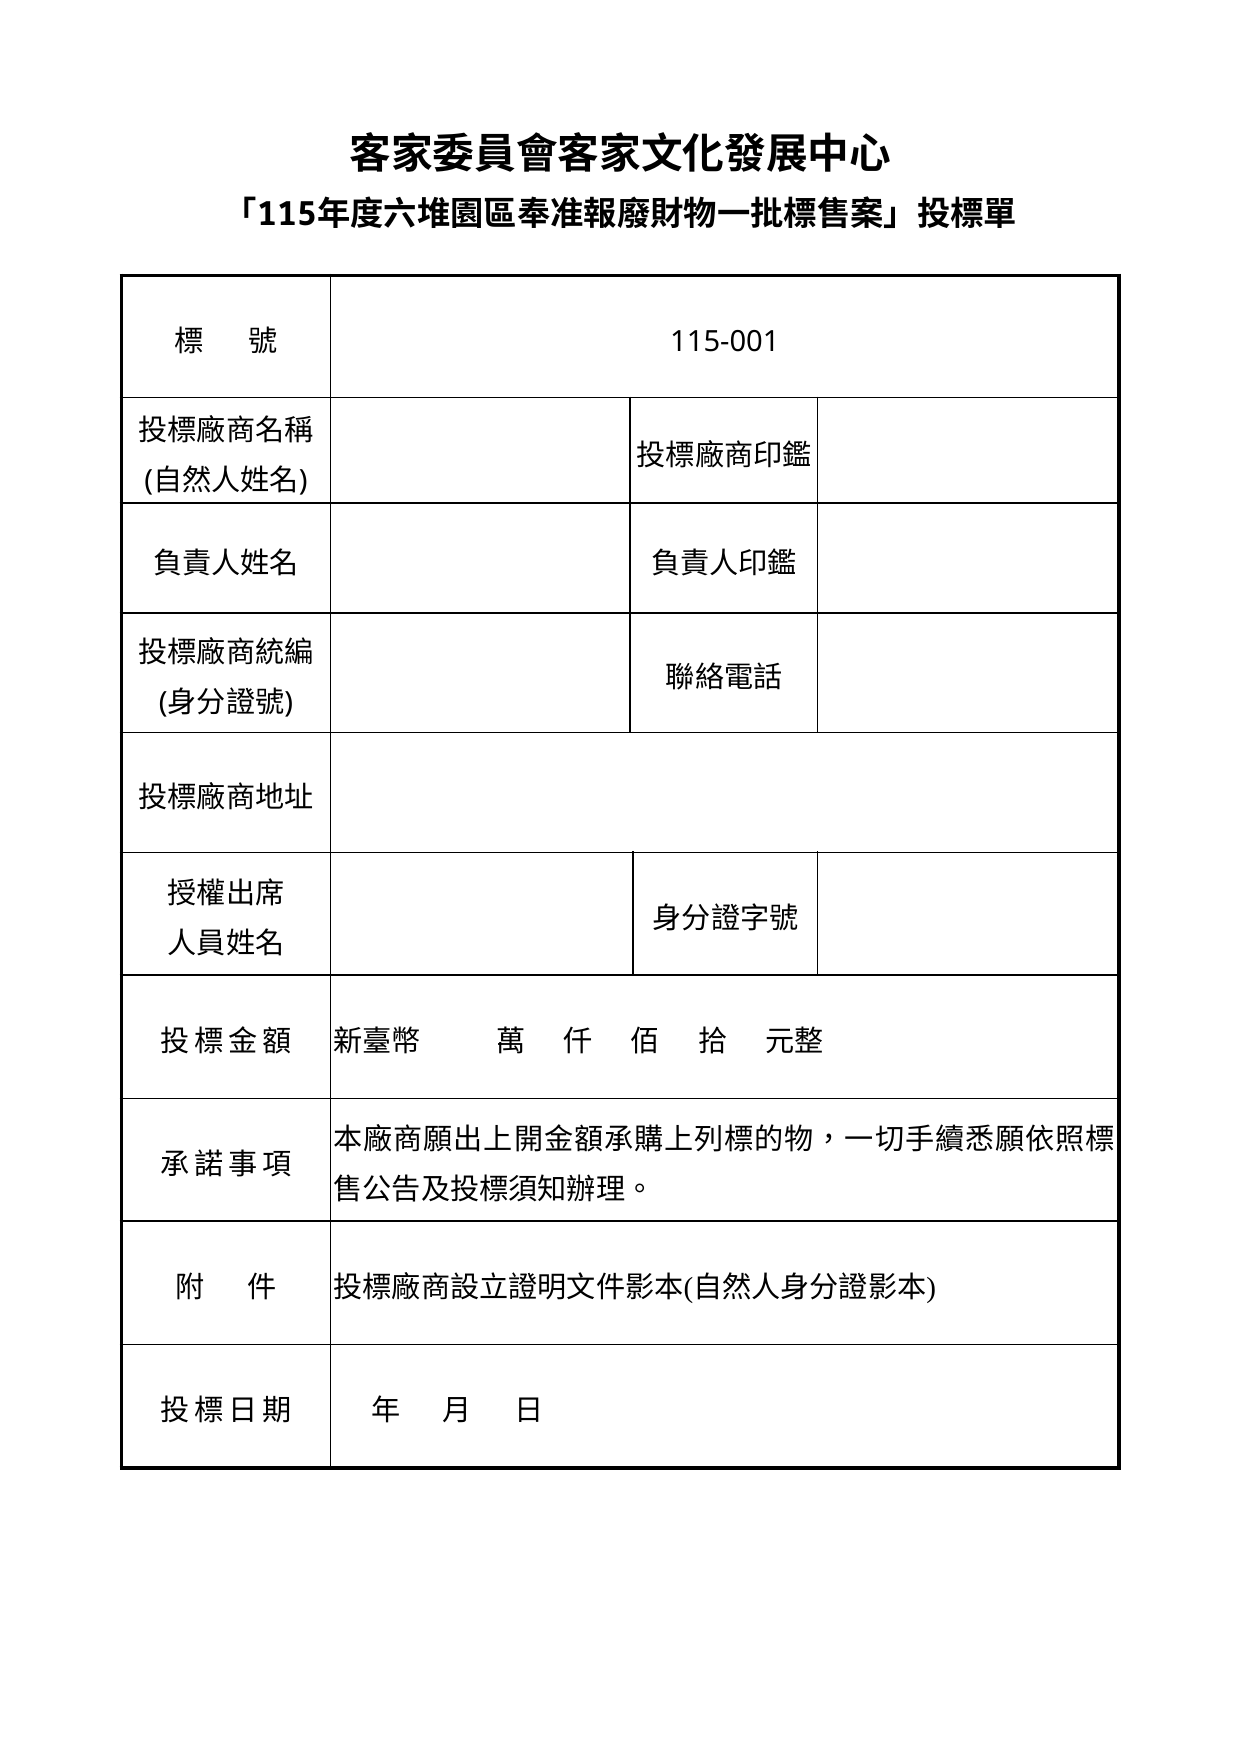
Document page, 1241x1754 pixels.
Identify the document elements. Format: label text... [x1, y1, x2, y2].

table_cell [818, 853, 1117, 974]
table_cell [818, 614, 1117, 732]
table_cell [331, 398, 629, 502]
table_cell 身分證字號 [634, 853, 817, 974]
table_cell 投標日期 [123, 1345, 330, 1466]
table_cell 負責人姓名 [123, 504, 330, 612]
table_cell [331, 614, 629, 732]
table_cell 本廠商願出上開金額承購上列標的物，一切手續悉願依照標售公告及投標須知辦理。 [331, 1099, 1117, 1220]
table_cell 聯絡電話 [631, 614, 817, 732]
table_cell [818, 398, 1117, 502]
table_cell 新臺幣 萬 仟 佰 拾 元整 [331, 976, 1117, 1097]
table_cell 投標廠商地址 [123, 733, 330, 851]
table_cell 承諾事項 [123, 1099, 330, 1220]
table_header 標 號 [123, 277, 330, 397]
table_cell 附件 [123, 1222, 330, 1343]
table_cell 授權出席 人員姓名 [123, 853, 330, 974]
table_cell [331, 853, 632, 974]
table_cell 投標廠商印鑑 [631, 398, 817, 502]
table_cell 投標金額 [123, 976, 330, 1097]
text 客家委員會客家文化發展中心 [118, 124, 1122, 181]
table_cell [331, 504, 629, 612]
table_header 115-001 [331, 277, 1117, 397]
table_cell 投標廠商名稱 (自然人姓名) [123, 398, 330, 502]
table_cell [331, 733, 1117, 851]
table_cell 負責人印鑑 [631, 504, 817, 612]
table_cell 年 月 日 [331, 1345, 1117, 1466]
table_cell 投標廠商統編 (身分證號) [123, 614, 330, 732]
table_cell [818, 504, 1117, 612]
table_cell 投標廠商設立證明文件影本(自然人身分證影本) [331, 1222, 1117, 1343]
text 「115年度六堆園區奉准報廢財物一批標售案」投標單 [118, 187, 1122, 235]
